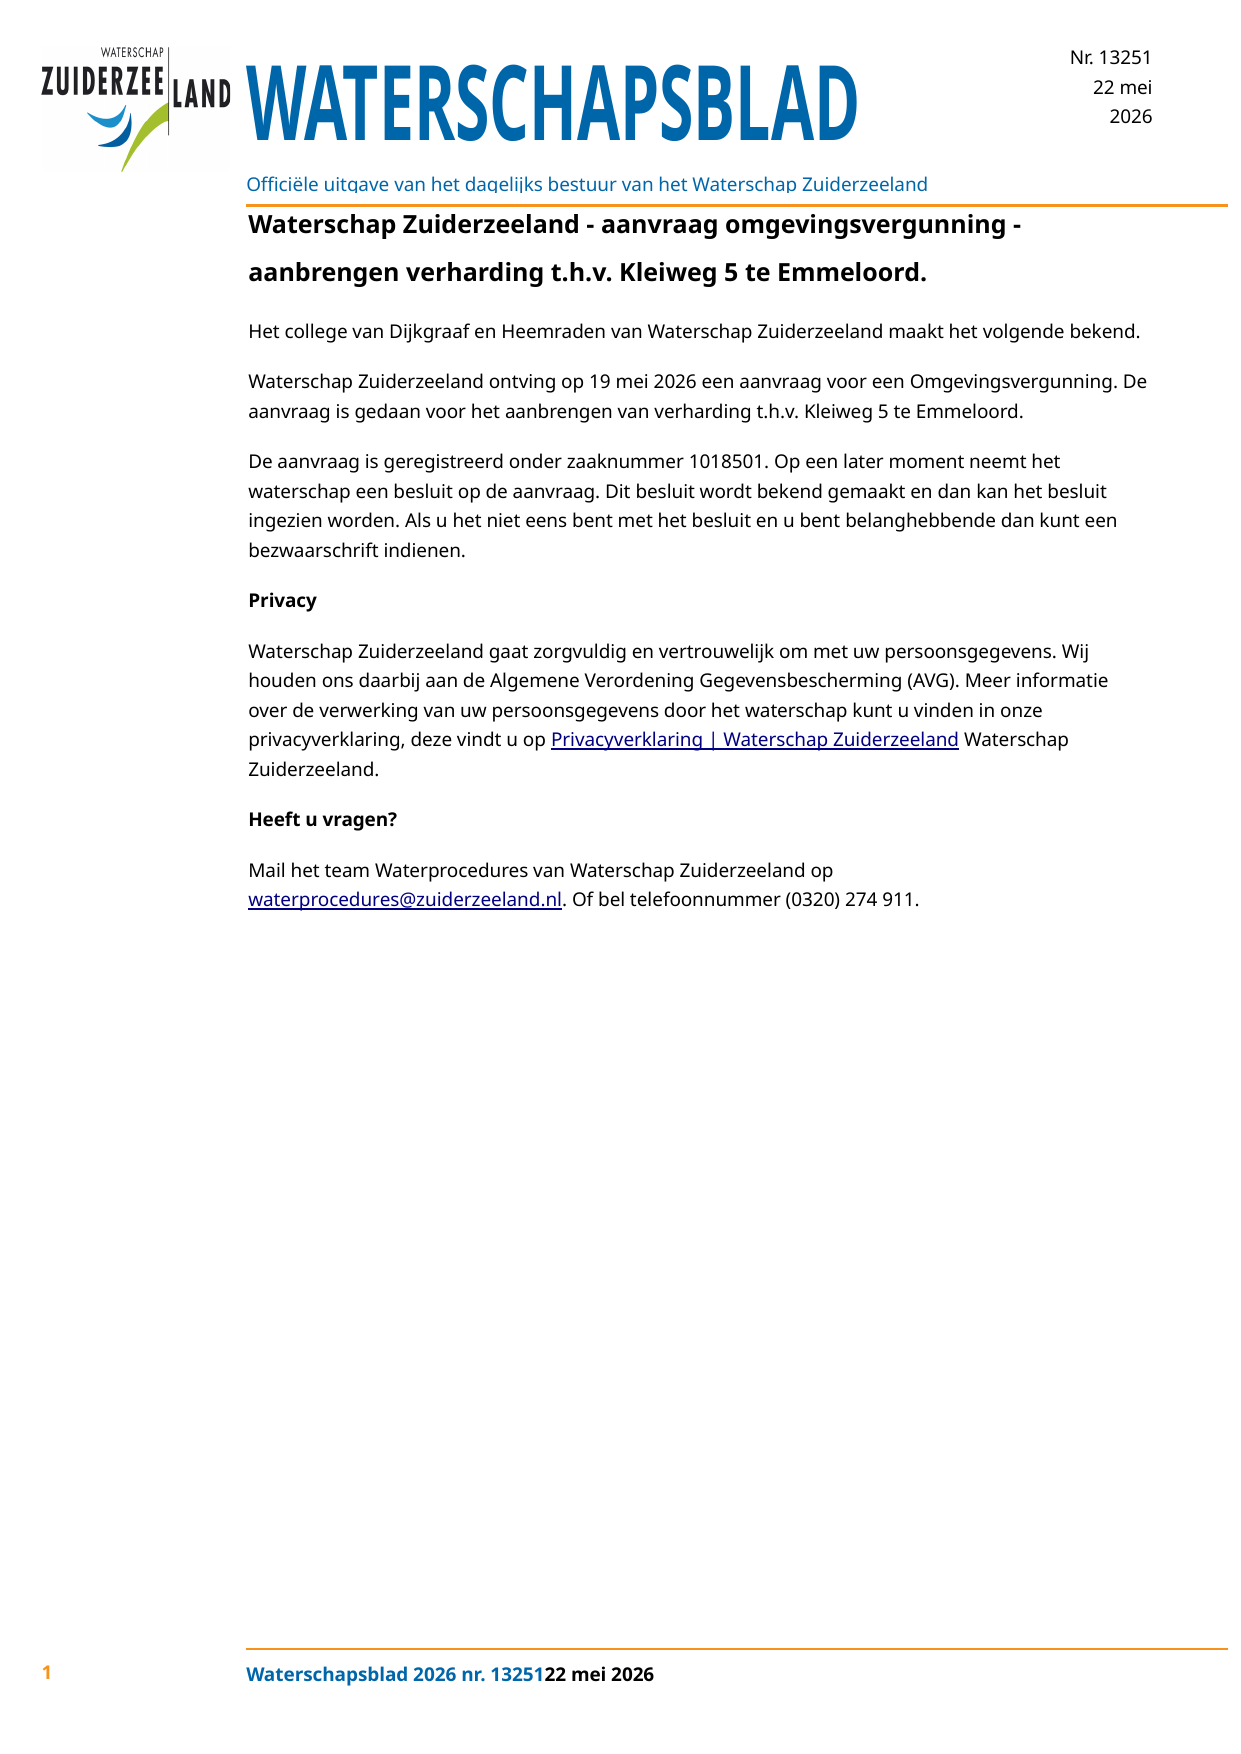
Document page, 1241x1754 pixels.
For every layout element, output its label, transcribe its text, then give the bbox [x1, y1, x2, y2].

text Privacy [248, 587, 1152, 613]
text Waterschap Zuiderzeeland - aanvraag omgevingsvergunning - aanbrengen verharding t.h.v. Kleiweg 5 te Emmeloord. [248, 207, 1152, 288]
text De aanvraag is geregistreerd onder zaaknummer 1018501. Op een later moment neemt het waterschap een besluit op de aanvraag. Dit besluit wordt bekend gemaakt en dan kan het besluit ingezien worden. Als u het niet eens bent met het besluit en u bent belanghebbende dan kunt een bezwaarschrift indienen. [248, 448, 1152, 563]
text Waterschap Zuiderzeeland gaat zorgvuldig en vertrouwelijk om met uw persoonsgegevens. Wij houden ons daarbij aan de Algemene Verordening Gegevensbescherming (AVG). Meer informatie over de verwerking van uw persoonsgegevens door het waterschap kunt u vinden in onze privacyverklaring, deze vindt u op Privacyverklaring | Waterschap Zuiderzeeland Waterschap Zuiderzeeland. [248, 638, 1152, 782]
picture [41, 47, 231, 172]
text Waterschap Zuiderzeeland ontving op 19 mei 2026 een aanvraag voor een Omgevingsvergunning. De aanvraag is gedaan voor het aanbrengen van verharding t.h.v. Kleiweg 5 te Emmeloord. [248, 368, 1152, 424]
text Mail het team Waterprocedures van Waterschap Zuiderzeeland op waterprocedures@zuiderzeeland.nl. Of bel telefoonnummer (0320) 274 911. [248, 857, 1152, 912]
text Heeft u vragen? [248, 807, 1152, 832]
text Het college van Dijkgraaf en Heemraden van Waterschap Zuiderzeeland maakt het volgende bekend. [248, 318, 1152, 344]
